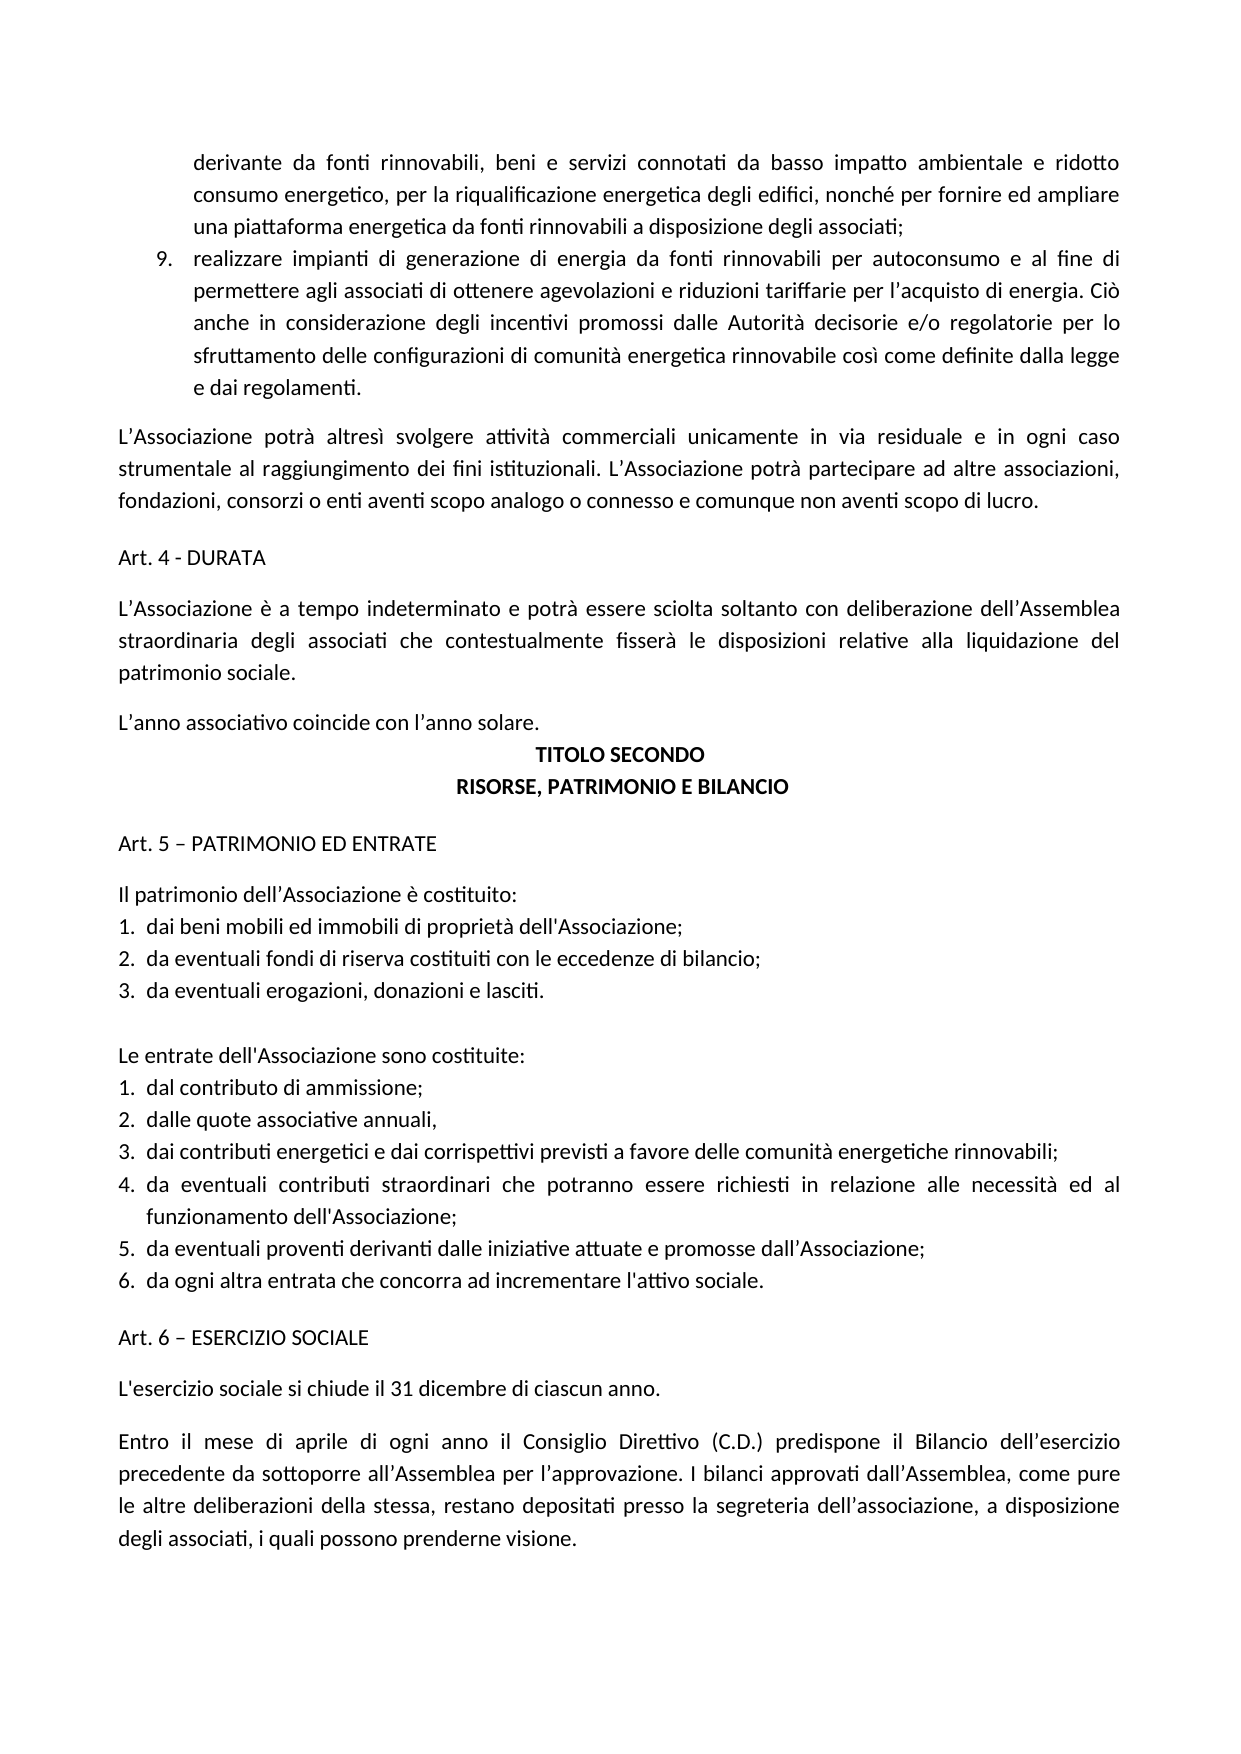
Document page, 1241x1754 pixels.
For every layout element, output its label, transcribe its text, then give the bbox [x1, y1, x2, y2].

list da ogni altra entrata che concorra ad incrementare l'attivo sociale. [118, 1266, 1122, 1294]
text L’anno associativo coincide con l’anno solare. [118, 708, 1122, 736]
text L’Associazione è a tempo indeterminato e potrà essere sciolta soltanto con deliberazione dell’Assemblea straordinaria degli associati che contestualmente fisserà le disposizioni relative alla liquidazione del patrimonio sociale. [118, 594, 1122, 686]
list da eventuali erogazioni, donazioni e lasciti. [118, 977, 1122, 1004]
list realizzare impianti di generazione di energia da fonti rinnovabili per autoconsumo e al fine di permettere agli associati di ottenere agevolazioni e riduzioni tariffarie per l’acquisto di energia. Ciò anche in considerazione degli incentivi promossi dalle Autorità decisorie e/o regolatorie per lo sfruttamento delle configurazioni di comunità energetica rinnovabile così come definite dalla legge e dai regolamenti. [156, 244, 1122, 401]
list dai contributi energetici e dai corrispettivi previsti a favore delle comunità energetiche rinnovabili; [118, 1137, 1122, 1166]
text Il patrimonio dell’Associazione è costituito: [118, 880, 1122, 908]
text Le entrate dell'Associazione sono costituite: [118, 1041, 1122, 1069]
list derivante da fonti rinnovabili, beni e servizi connotati da basso impatto ambientale e ridotto consumo energetico, per la riqualificazione energetica degli edifici, nonché per fornire ed ampliare una piattaforma energetica da fonti rinnovabili a disposizione degli associati; [156, 148, 1122, 240]
list dai beni mobili ed immobili di proprietà dell'Associazione; [118, 912, 1122, 940]
list da eventuali proventi derivanti dalle iniziative attuate e promosse dall’Associazione; [118, 1234, 1122, 1262]
text L’Associazione potrà altresì svolgere attività commerciali unicamente in via residuale e in ogni caso strumentale al raggiungimento dei fini istituzionali. L’Associazione potrà partecipare ad altre associazioni, fondazioni, consorzi o enti aventi scopo analogo o connesso e comunque non aventi scopo di lucro. [118, 422, 1122, 514]
list dal contributo di ammissione; [118, 1073, 1122, 1101]
text TITOLO SECONDO [118, 740, 1122, 768]
text RISORSE, PATRIMONIO E BILANCIO [118, 772, 1122, 800]
text L'esercizio sociale si chiude il 31 dicembre di ciascun anno. [118, 1374, 1122, 1402]
subtitle Art. 6 – ESERCIZIO SOCIALE [118, 1323, 1122, 1351]
subtitle Art. 5 – PATRIMONIO ED ENTRATE [118, 829, 1122, 858]
list da eventuali fondi di riserva costituiti con le eccedenze di bilancio; [118, 944, 1122, 972]
text Entro il mese di aprile di ogni anno il Consiglio Direttivo (C.D.) predispone il Bilancio dell’esercizio precedente da sottoporre all’Assemblea per l’approvazione. I bilanci approvati dall’Assemblea, come pure le altre deliberazioni della stessa, restano depositati presso la segreteria dell’associazione, a disposizione degli associati, i quali possono prenderne visione. [118, 1427, 1122, 1552]
list dalle quote associative annuali, [118, 1105, 1122, 1133]
list da eventuali contributi straordinari che potranno essere richiesti in relazione alle necessità ed al funzionamento dell'Associazione; [118, 1170, 1122, 1230]
subtitle Art. 4 - DURATA [118, 543, 1122, 571]
